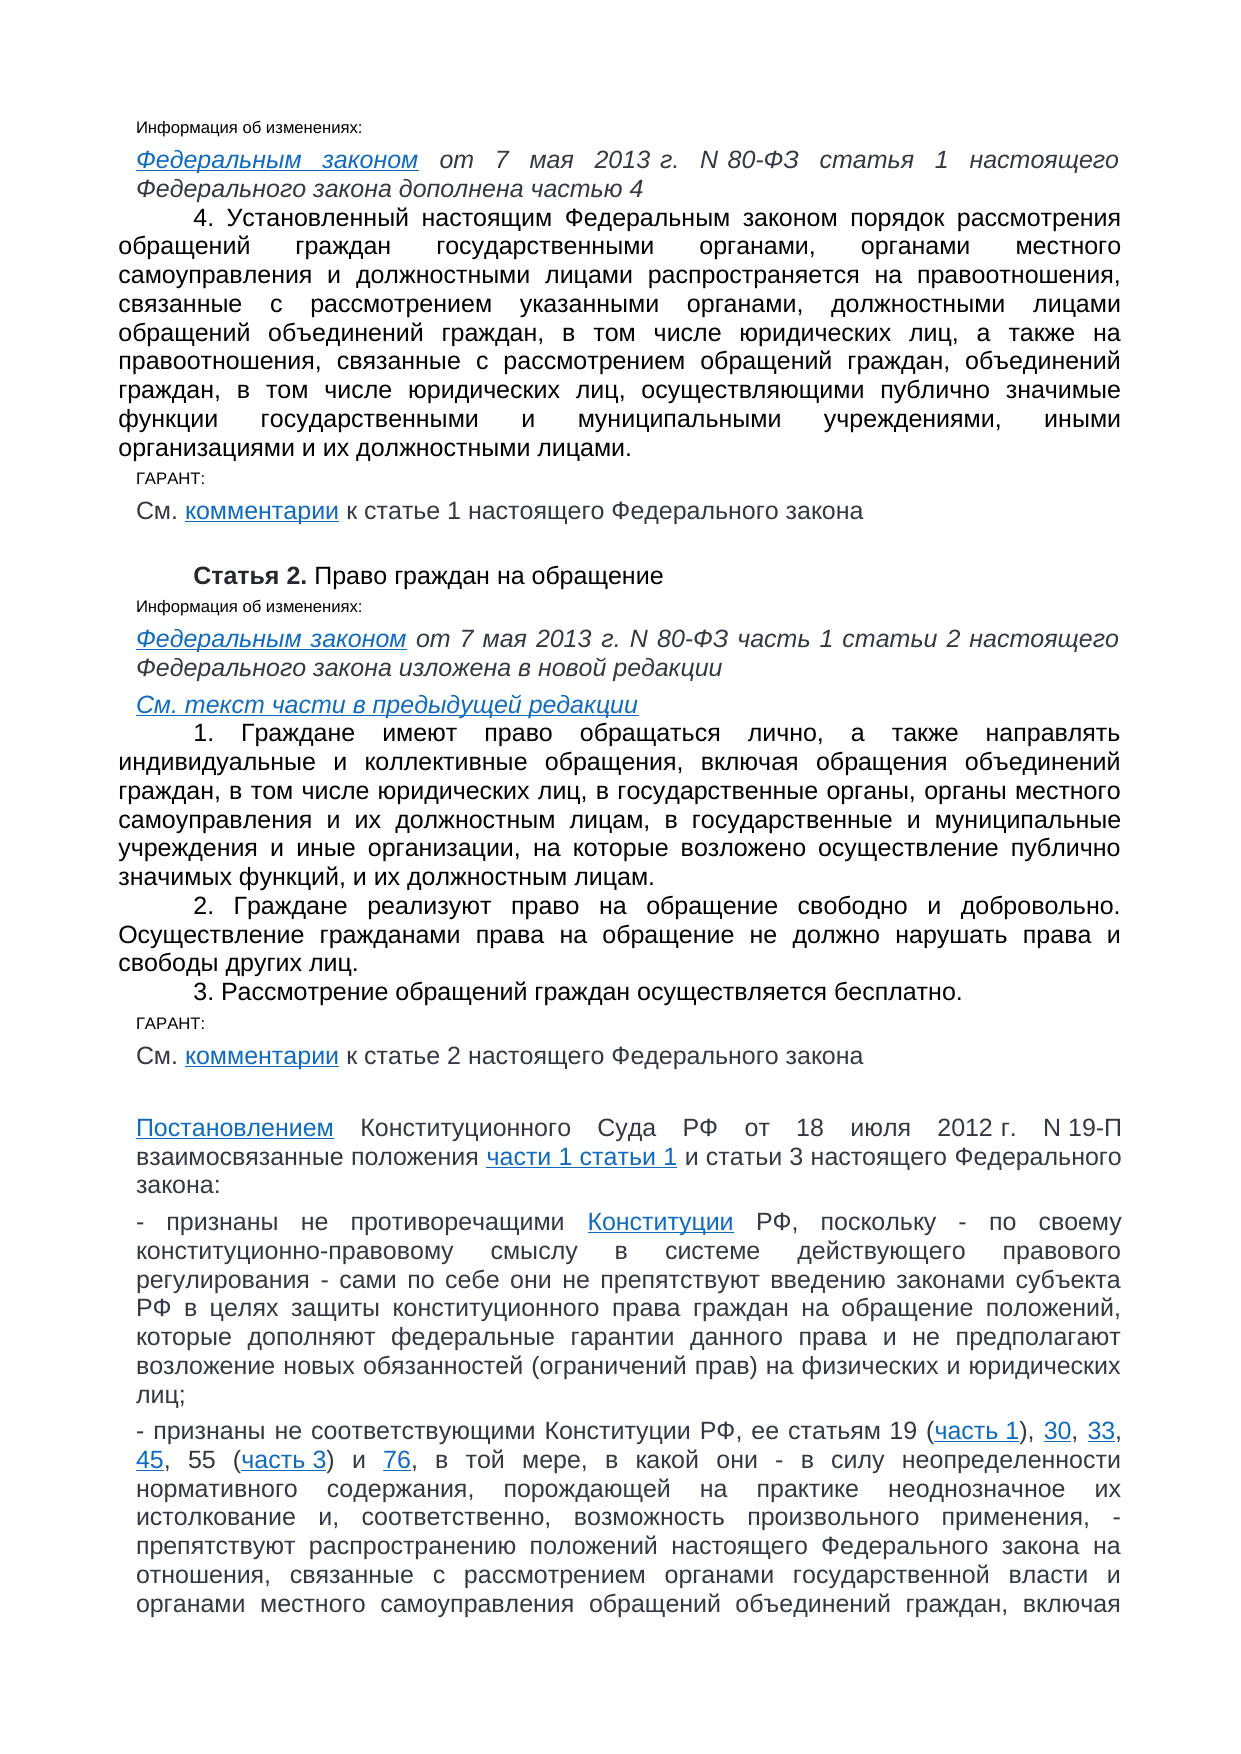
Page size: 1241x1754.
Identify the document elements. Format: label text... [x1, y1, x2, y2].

text 3. Рассмотрение обращений граждан осуществляется бесплатно. [118, 977, 1122, 1006]
text Статья 2. Право граждан на обращение [193, 561, 1122, 589]
text - признаны не противоречащими Конституции РФ, поскольку - по своему конституционно-правовому смыслу в системе действующего правового регулирования - сами по себе они не препятствуют введению законами субъекта РФ в целях защиты конституционного права граждан на обращение положений, которые дополняют федеральные гарантии данного права и не предполагают возложение новых обязанностей (ограничений прав) на физических и юридических лиц; [136, 1207, 1122, 1408]
text ГАРАНТ: [136, 1014, 1122, 1033]
text См. комментарии к статье 1 настоящего Федерального закона [136, 496, 1122, 525]
text Федеральным законом от 7 мая 2013 г. N 80-ФЗ часть 1 статьи 2 настоящего Федерального закона изложена в новой редакции [136, 624, 1122, 682]
text См. комментарии к статье 2 настоящего Федерального закона [136, 1041, 1122, 1069]
text Федеральным законом от 7 мая 2013 г. N 80-ФЗ статья 1 настоящего Федерального закона дополнена частью 4 [136, 145, 1122, 203]
text Постановлением Конституционного Суда РФ от 18 июля 2012 г. N 19-П взаимосвязанные положения части 1 статьи 1 и статьи 3 настоящего Федерального закона: [136, 1113, 1122, 1199]
text Информация об изменениях: [136, 118, 1122, 137]
text Информация об изменениях: [136, 597, 1122, 616]
text 1. Граждане имеют право обращаться лично, а также направлять индивидуальные и коллективные обращения, включая обращения объединений граждан, в том числе юридических лиц, в государственные органы, органы местного самоуправления и их должностным лицам, в государственные и муниципальные учреждения и иные организации, на которые возложено осуществление публично значимых функций, и их должностным лицам. [118, 718, 1122, 891]
text См. текст части в предыдущей редакции [136, 689, 1122, 718]
text - признаны не соответствующими Конституции РФ, ее статьям 19 (часть 1), 30, 33, 45, 55 (часть 3) и 76, в той мере, в какой они - в силу неопределенности нормативного содержания, порождающей на практике неоднозначное их истолкование и, соответственно, возможность произвольного применения, - препятствуют распространению положений настоящего Федерального закона на отношения, связанные с рассмотрением органами государственной власти и органами местного самоуправления обращений объединений граждан, включая [136, 1416, 1122, 1617]
text 4. Установленный настоящим Федеральным законом порядок рассмотрения обращений граждан государственными органами, органами местного самоуправления и должностными лицами распространяется на правоотношения, связанные с рассмотрением указанными органами, должностными лицами обращений объединений граждан, в том числе юридических лиц, а также на правоотношения, связанные с рассмотрением обращений граждан, объединений граждан, в том числе юридических лиц, осуществляющими публично значимые функции государственными и муниципальными учреждениями, иными организациями и их должностными лицами. [118, 203, 1122, 461]
text 2. Граждане реализуют право на обращение свободно и добровольно. Осуществление гражданами права на обращение не должно нарушать права и свободы других лиц. [118, 891, 1122, 977]
text ГАРАНТ: [136, 469, 1122, 488]
